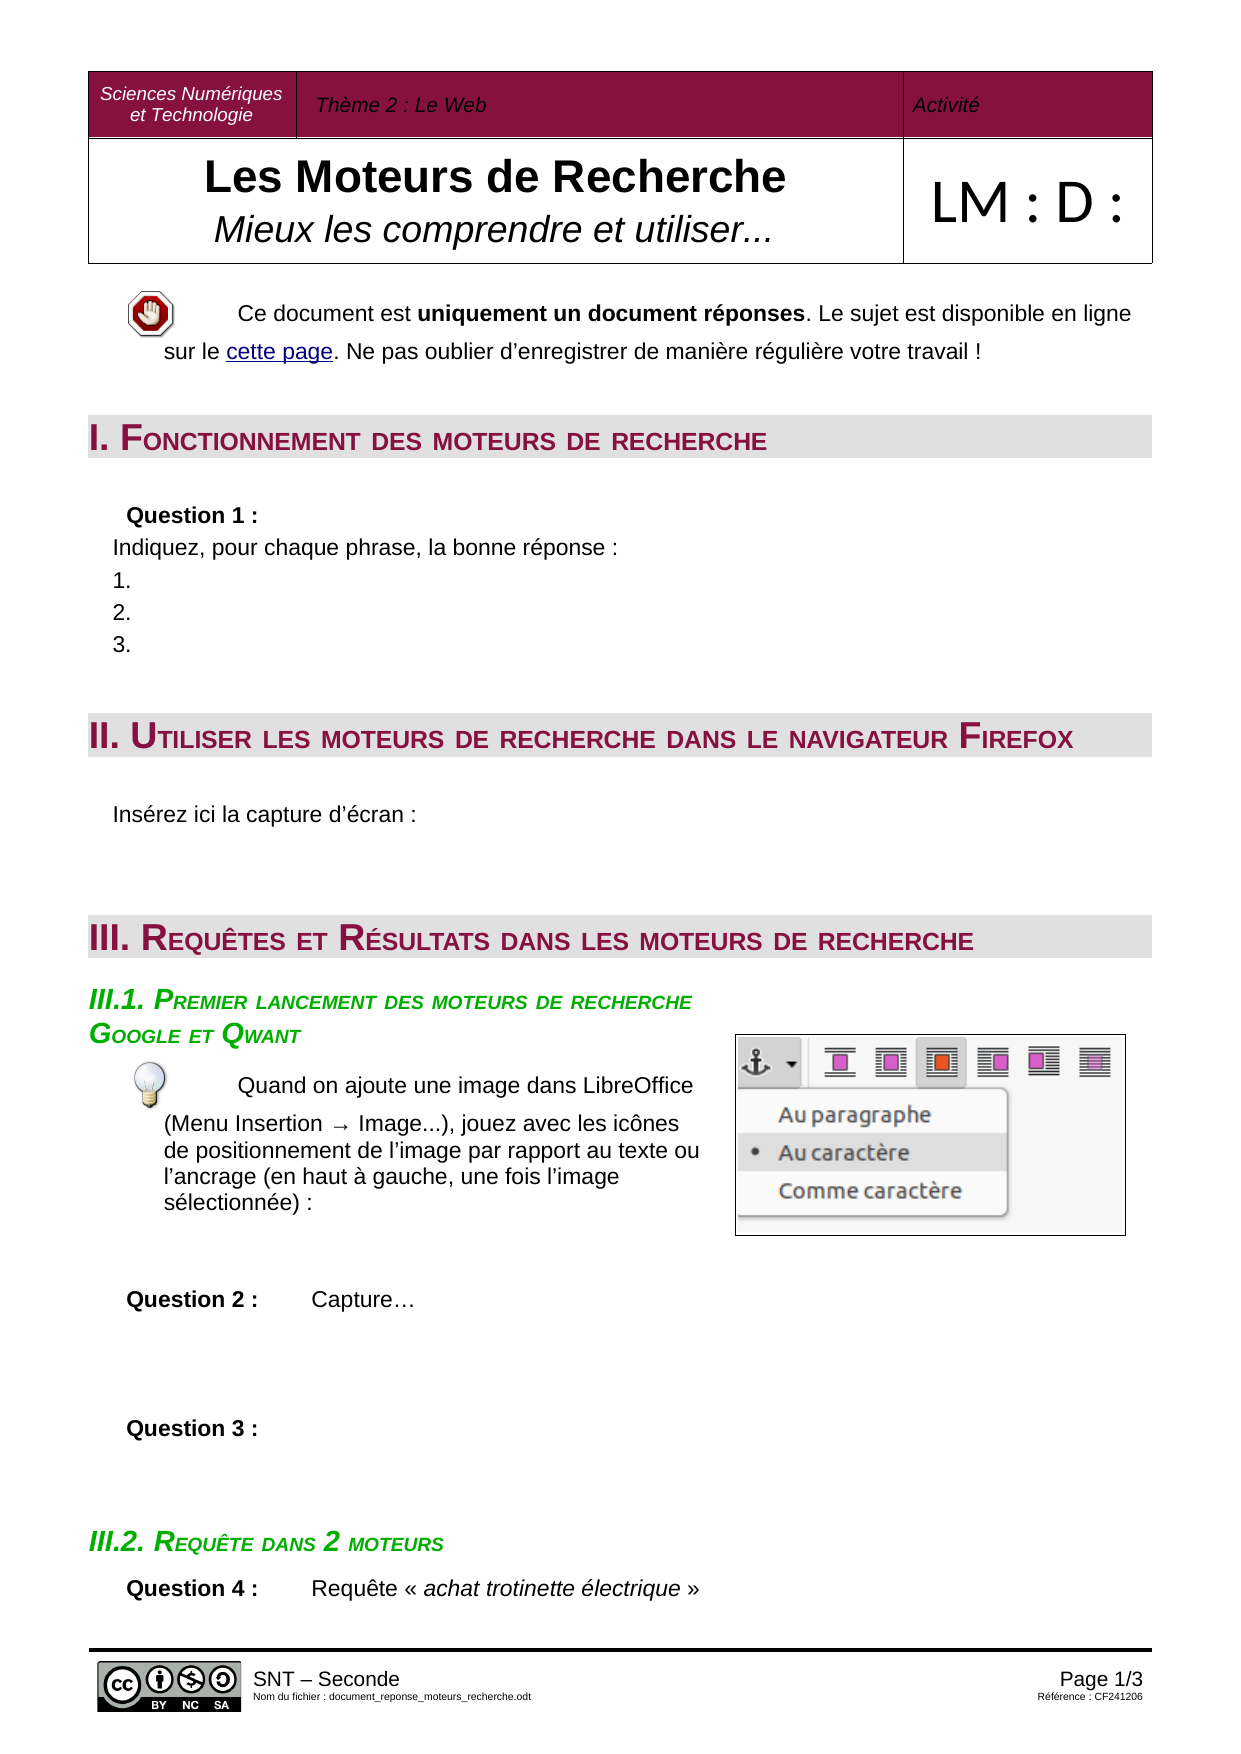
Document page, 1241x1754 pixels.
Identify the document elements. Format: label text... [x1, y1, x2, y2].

table_cell LM : D : [904, 139, 1152, 262]
table_header [297, 72, 903, 137]
subtitle Fonctionnement des moteurs de recherche [88, 415, 1152, 458]
text 2. [88, 599, 1152, 625]
picture [127, 289, 175, 338]
text 1. [88, 567, 1152, 593]
picture [97, 1661, 242, 1712]
list Quand on ajoute une image dans LibreOffice (Menu Insertion → Image...), jouez avec les icônes de positionnement de l’image par rapport au texte ou l’ancrage (en haut à gauche, une fois l’image sélectionnée) : [126, 1061, 735, 1216]
text Indiquez, pour chaque phrase, la bonne réponse : [88, 534, 1152, 561]
list [736, 1035, 1125, 1235]
subtitle Requête dans 2 moteurs [88, 1524, 1152, 1558]
text Insérez ici la capture d’écran : [88, 801, 1152, 827]
picture [127, 1061, 175, 1110]
list Ce document est uniquement un document réponses. Le sujet est disponible en ligne sur le cette page. Ne pas oublier d’enregistrer de manière régulière votre travail ! [126, 289, 1152, 365]
picture [737, 1037, 1123, 1232]
table_header [904, 72, 1152, 137]
list Requête « achat trotinette électrique » [126, 1575, 1152, 1602]
list Capture… [126, 1286, 1152, 1313]
text 3. [88, 631, 1152, 657]
subtitle Utiliser les moteurs de recherche dans le navigateur Firefox [88, 713, 1152, 757]
subtitle Requêtes et Résultats dans les moteurs de recherche [88, 915, 1152, 958]
subtitle Premier lancement des moteurs de recherche Google et Qwant [88, 982, 1152, 1049]
table_cell Les Moteurs de Recherche Mieux les comprendre et utiliser... [89, 139, 903, 262]
table_header Sciences Numériques et Technologie [89, 72, 296, 137]
